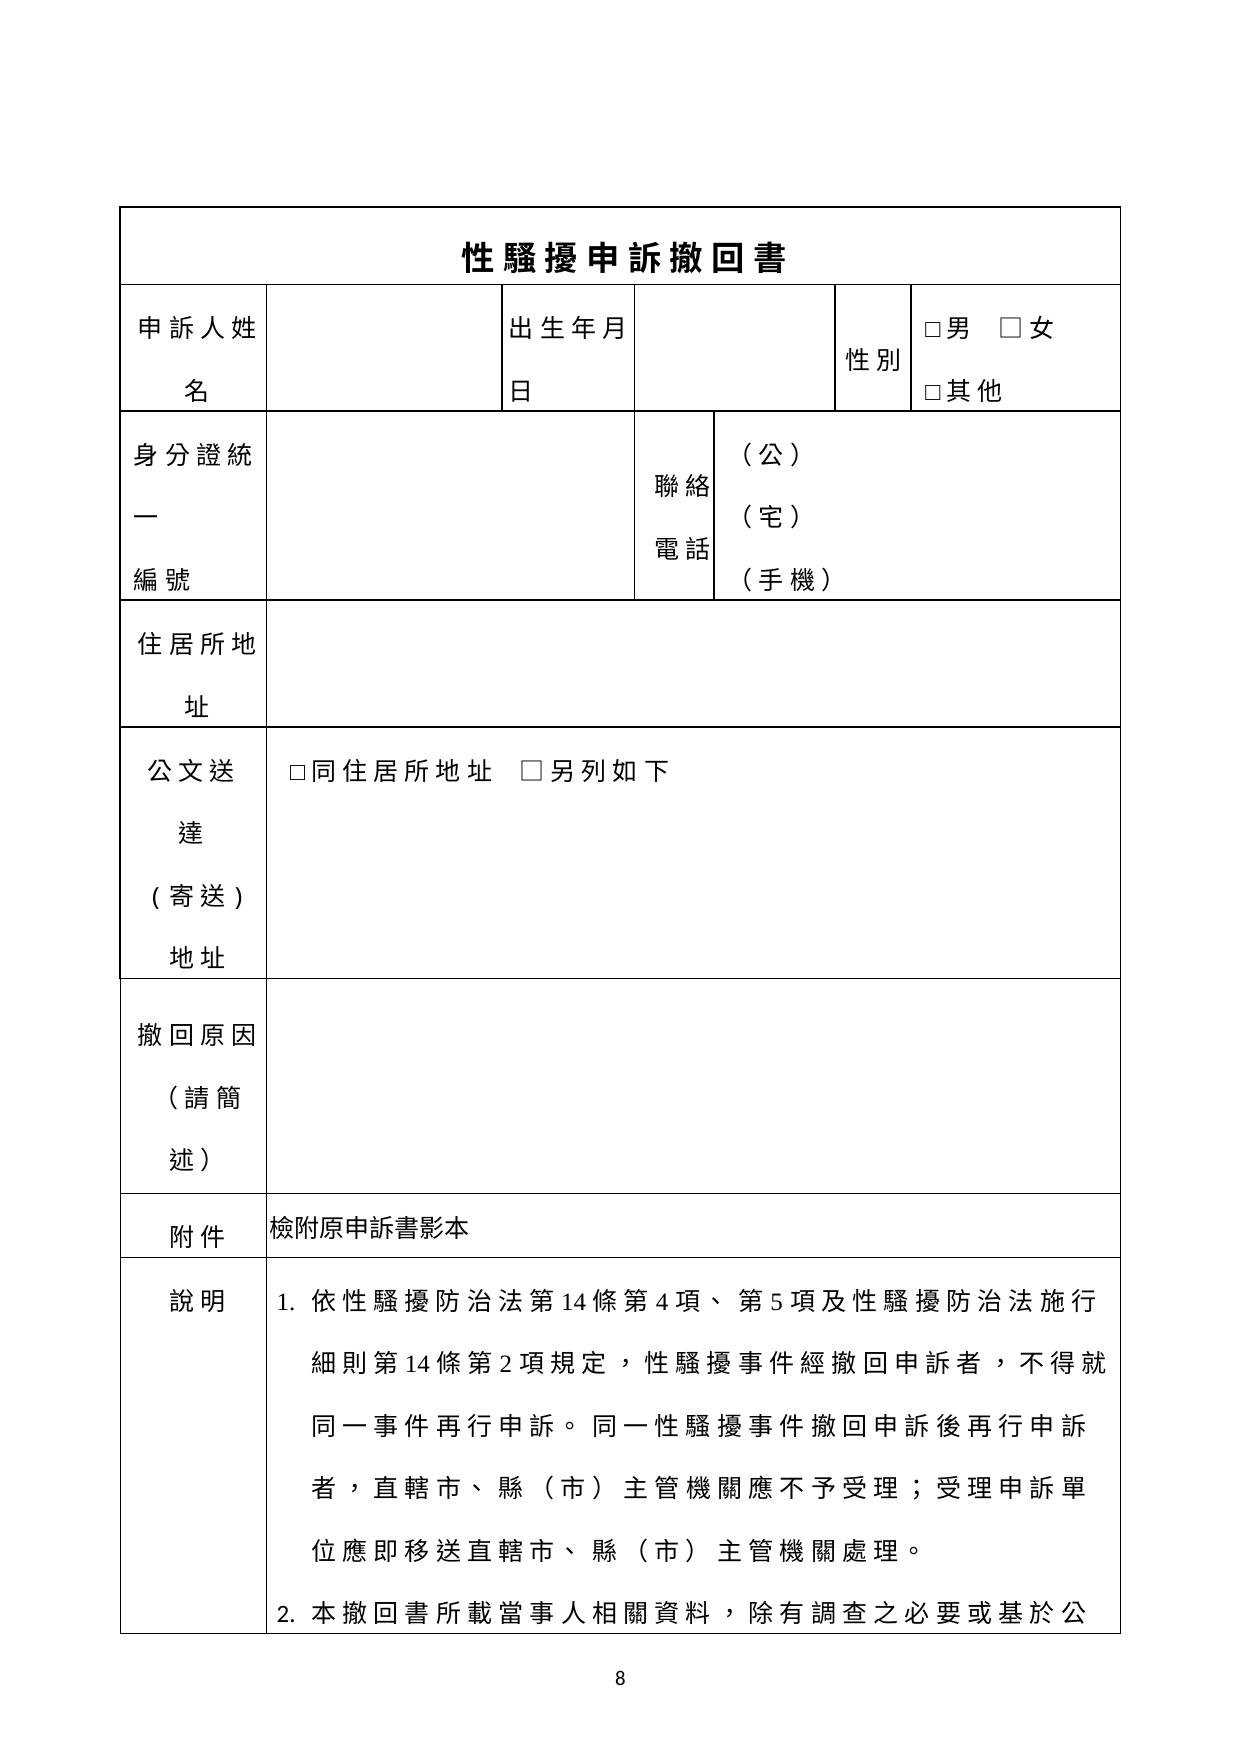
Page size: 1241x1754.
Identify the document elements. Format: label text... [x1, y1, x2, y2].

table_cell [635, 285, 834, 410]
table_cell [267, 285, 501, 410]
table_cell 出生年月日 [503, 285, 634, 410]
table_cell 附件 [121, 1194, 266, 1257]
table_cell 住居所地址 [121, 601, 266, 726]
table_cell 撤回原因 （請簡述） [121, 979, 266, 1193]
table_cell 檢附原申訴書影本 [267, 1194, 1120, 1257]
table_cell [267, 979, 1120, 1193]
table_cell [267, 601, 1120, 726]
table_cell [267, 412, 634, 599]
table_cell 依性騷擾防治法第14條第4項、第5項及性騷擾防治法施行細則第14條第2項規定，性騷擾事件經撤回申訴者，不得就同一事件再行申訴。同一性騷擾事件撤回申訴後再行申訴者，直轄市、縣（市）主管機關應不予受理；受理申訴單位應即移送直轄市、縣（市）主管機關處理。 本撤回書所載當事人相關資料，除有調查之必要或基於公 [267, 1258, 1120, 1633]
table_cell 聯絡 電話 [635, 412, 713, 599]
table_cell □男 □女 □其他 [912, 285, 1120, 410]
table_cell 身分證統一 編號 [121, 412, 266, 599]
table_cell 公文送達 (寄送)地址 [121, 728, 266, 977]
table_cell 說明 [121, 1258, 266, 1633]
table_header 性騷擾申訴撤回書 [121, 208, 1120, 284]
table_cell 申訴人姓名 [121, 285, 266, 410]
table_cell 性別 [836, 285, 910, 410]
table_cell □同住居所地址 □另列如下 [267, 728, 1120, 977]
table_cell （公） （宅） （手機） [715, 412, 1120, 599]
